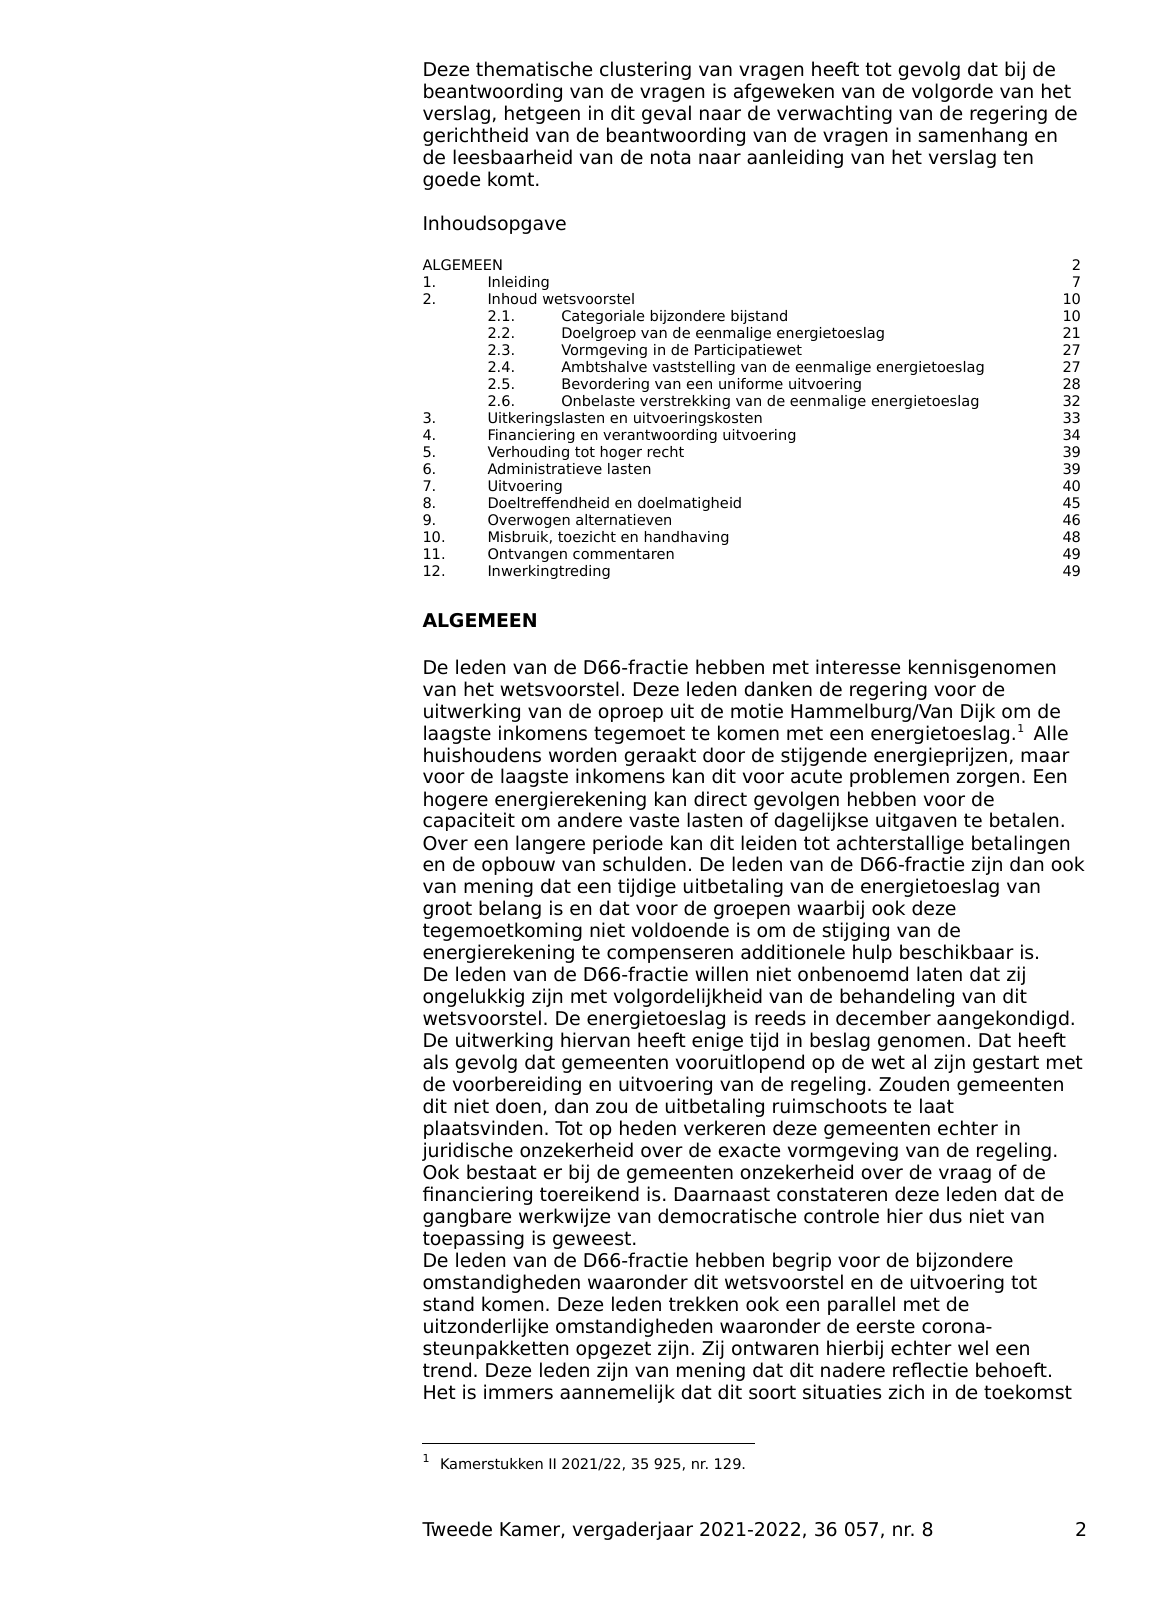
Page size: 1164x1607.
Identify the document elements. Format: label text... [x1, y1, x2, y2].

table_cell Inhoud wetsvoorstel [481, 291, 1027, 308]
table_cell 32 [1028, 393, 1087, 410]
table_cell 8. [422, 495, 481, 512]
subtitle Inhoudsopgave [422, 213, 1087, 235]
table_cell Onbelaste verstrekking van de eenmalige energietoeslag [555, 393, 1027, 410]
table_cell Categoriale bijzondere bijstand [555, 308, 1027, 325]
table_cell 11. [422, 546, 481, 563]
table_cell 5. [422, 444, 481, 461]
table_cell Financiering en verantwoording uitvoering [481, 427, 1027, 444]
table_cell 49 [1028, 546, 1087, 563]
table_cell 4. [422, 427, 481, 444]
text Deze thematische clustering van vragen heeft tot gevolg dat bij de beantwoording van de vragen is afgeweken van de volgorde van het verslag, hetgeen in dit geval naar de verwachting van de regering de gerichtheid van de beantwoording van de vragen in samenhang en de leesbaarheid van de nota naar aanleiding van het verslag ten goede komt. [422, 59, 1087, 191]
text De leden van de D66-fractie willen niet onbenoemd laten dat zij ongelukkig zijn met volgordelijkheid van de behandeling van dit wetsvoorstel. De energietoeslag is reeds in december aangekondigd. De uitwerking hiervan heeft enige tijd in beslag genomen. Dat heeft als gevolg dat gemeenten vooruitlopend op de wet al zijn gestart met de voorbereiding en uitvoering van de regeling. Zouden gemeenten dit niet doen, dan zou de uitbetaling ruimschoots te laat plaatsvinden. Tot op heden verkeren deze gemeenten echter in juridische onzekerheid over de exacte vormgeving van de regeling. Ook bestaat er bij de gemeenten onzekerheid over de vraag of de financiering toereikend is. Daarnaast constateren deze leden dat de gangbare werkwijze van democratische controle hier dus niet van toepassing is geweest. [422, 964, 1087, 1250]
table_cell [422, 359, 481, 376]
table_cell 10. [422, 529, 481, 546]
table_cell 10 [1028, 308, 1087, 325]
table_cell [422, 325, 481, 342]
table_cell 12. [422, 563, 481, 579]
table_cell 27 [1028, 359, 1087, 376]
table_cell 6. [422, 461, 481, 478]
table_cell 9. [422, 512, 481, 529]
table_cell 33 [1028, 410, 1087, 427]
table_cell 49 [1028, 563, 1087, 579]
table_cell Ambtshalve vaststelling van de eenmalige energietoeslag [555, 359, 1027, 376]
table_cell 2.6. [481, 393, 555, 410]
text Kamerstukken II 2021/22, 35 925, nr. 129. [422, 1452, 1087, 1474]
table_cell [422, 342, 481, 359]
table_cell Doeltreffendheid en doelmatigheid [481, 495, 1027, 512]
table_cell Vormgeving in de Participatiewet [555, 342, 1027, 359]
text De leden van de D66-fractie hebben met interesse kennisgenomen van het wetsvoorstel. Deze leden danken de regering voor de uitwerking van de oproep uit de motie Hammelburg/Van Dijk om de laagste inkomens tegemoet te komen met een energietoeslag. Alle huishoudens worden geraakt door de stijgende energieprijzen, maar voor de laagste inkomens kan dit voor acute problemen zorgen. Een hogere energierekening kan direct gevolgen hebben voor de capaciteit om andere vaste lasten of dagelijkse uitgaven te betalen. Over een langere periode kan dit leiden tot achterstallige betalingen en de opbouw van schulden. De leden van de D66-fractie zijn dan ook van mening dat een tijdige uitbetaling van de energietoeslag van groot belang is en dat voor de groepen waarbij ook deze tegemoetkoming niet voldoende is om de stijging van de energierekening te compenseren additionele hulp beschikbaar is. [422, 657, 1087, 964]
table_header ALGEMEEN [422, 257, 1027, 274]
table_cell 46 [1028, 512, 1087, 529]
table_cell 7. [422, 478, 481, 495]
table_cell 2.5. [481, 376, 555, 393]
table_cell 39 [1028, 444, 1087, 461]
table_cell [422, 308, 481, 325]
table_cell 2.3. [481, 342, 555, 359]
table_cell Administratieve lasten [481, 461, 1027, 478]
table_cell 10 [1028, 291, 1087, 308]
table_cell Bevordering van een uniforme uitvoering [555, 376, 1027, 393]
table_cell Uitvoering [481, 478, 1027, 495]
subtitle ALGEMEEN [422, 609, 1087, 632]
table_cell Misbruik, toezicht en handhaving [481, 529, 1027, 546]
table_cell 1. [422, 274, 481, 291]
table_cell 2. [422, 291, 481, 308]
table_cell 7 [1028, 274, 1087, 291]
table_cell 2.4. [481, 359, 555, 376]
table_cell 27 [1028, 342, 1087, 359]
table_cell [422, 376, 481, 393]
table_cell 40 [1028, 478, 1087, 495]
table_cell Ontvangen commentaren [481, 546, 1027, 563]
table_cell 2.2. [481, 325, 555, 342]
table_cell Verhouding tot hoger recht [481, 444, 1027, 461]
table_header 2 [1028, 257, 1087, 274]
table_cell Overwogen alternatieven [481, 512, 1027, 529]
table_cell 28 [1028, 376, 1087, 393]
table_cell Doelgroep van de eenmalige energietoeslag [555, 325, 1027, 342]
table_cell 2.1. [481, 308, 555, 325]
table_cell 3. [422, 410, 481, 427]
table_cell Inleiding [481, 274, 1027, 291]
table_cell Inwerkingtreding [481, 563, 1027, 579]
table_cell 21 [1028, 325, 1087, 342]
table_cell [422, 393, 481, 410]
table_cell 45 [1028, 495, 1087, 512]
table_cell 39 [1028, 461, 1087, 478]
table_cell Uitkeringslasten en uitvoeringskosten [481, 410, 1027, 427]
table_cell 34 [1028, 427, 1087, 444]
table_cell 48 [1028, 529, 1087, 546]
text De leden van de D66-fractie hebben begrip voor de bijzondere omstandigheden waaronder dit wetsvoorstel en de uitvoering tot stand komen. Deze leden trekken ook een parallel met de uitzonderlijke omstandigheden waaronder de eerste corona-steunpakketten opgezet zijn. Zij ontwaren hierbij echter wel een trend. Deze leden zijn van mening dat dit nadere reflectie behoeft. Het is immers aannemelijk dat dit soort situaties zich in de toekomst [422, 1250, 1087, 1404]
